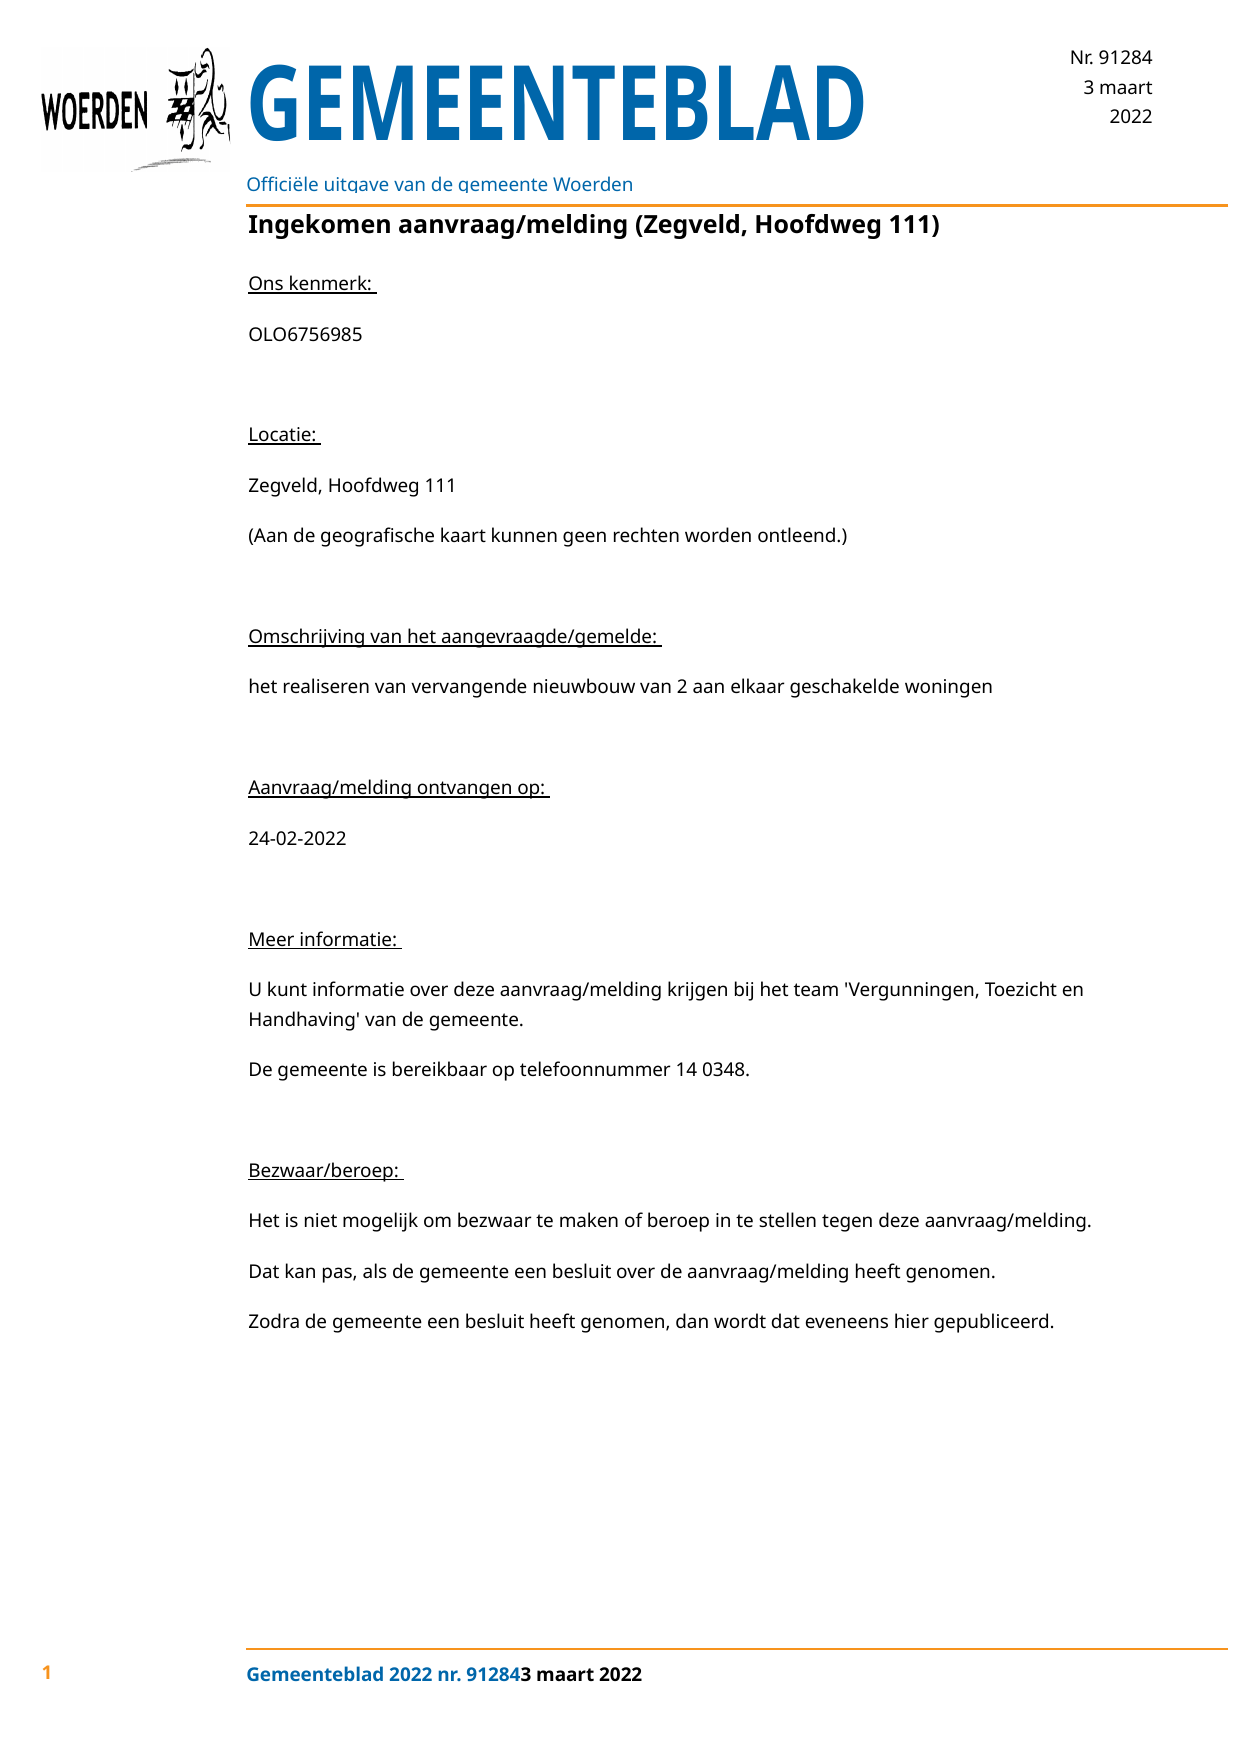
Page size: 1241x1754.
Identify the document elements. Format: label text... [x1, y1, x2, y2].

text Zegveld, Hoofdweg 111 [248, 472, 1152, 498]
text (Aan de geografische kaart kunnen geen rechten worden ontleend.) [248, 522, 1152, 548]
text Bezwaar/beroep: [248, 1157, 1152, 1183]
text Het is niet mogelijk om bezwaar te maken of beroep in te stellen tegen deze aanvraag/melding. [248, 1207, 1152, 1233]
text U kunt informatie over deze aanvraag/melding krijgen bij het team 'Vergunningen, Toezicht en Handhaving' van de gemeente. [248, 976, 1152, 1031]
text Ons kenmerk: [248, 270, 1152, 296]
text Zodra de gemeente een besluit heeft genomen, dan wordt dat eveneens hier gepubliceerd. [248, 1308, 1152, 1334]
text Omschrijving van het aangevraagde/gemelde: [248, 623, 1152, 649]
text Aanvraag/melding ontvangen op: [248, 774, 1152, 800]
text Dat kan pas, als de gemeente een besluit over de aanvraag/melding heeft genomen. [248, 1258, 1152, 1283]
text het realiseren van vervangende nieuwbouw van 2 aan elkaar geschakelde woningen [248, 674, 1152, 699]
text Meer informatie: [248, 926, 1152, 951]
text 24-02-2022 [248, 825, 1152, 851]
text De gemeente is bereikbaar op telefoonnummer 14 0348. [248, 1056, 1152, 1082]
text Ingekomen aanvraag/melding (Zegveld, Hoofdweg 111) [248, 207, 1152, 241]
picture [41, 47, 231, 172]
text Locatie: [248, 422, 1152, 447]
text OLO6756985 [248, 321, 1152, 346]
